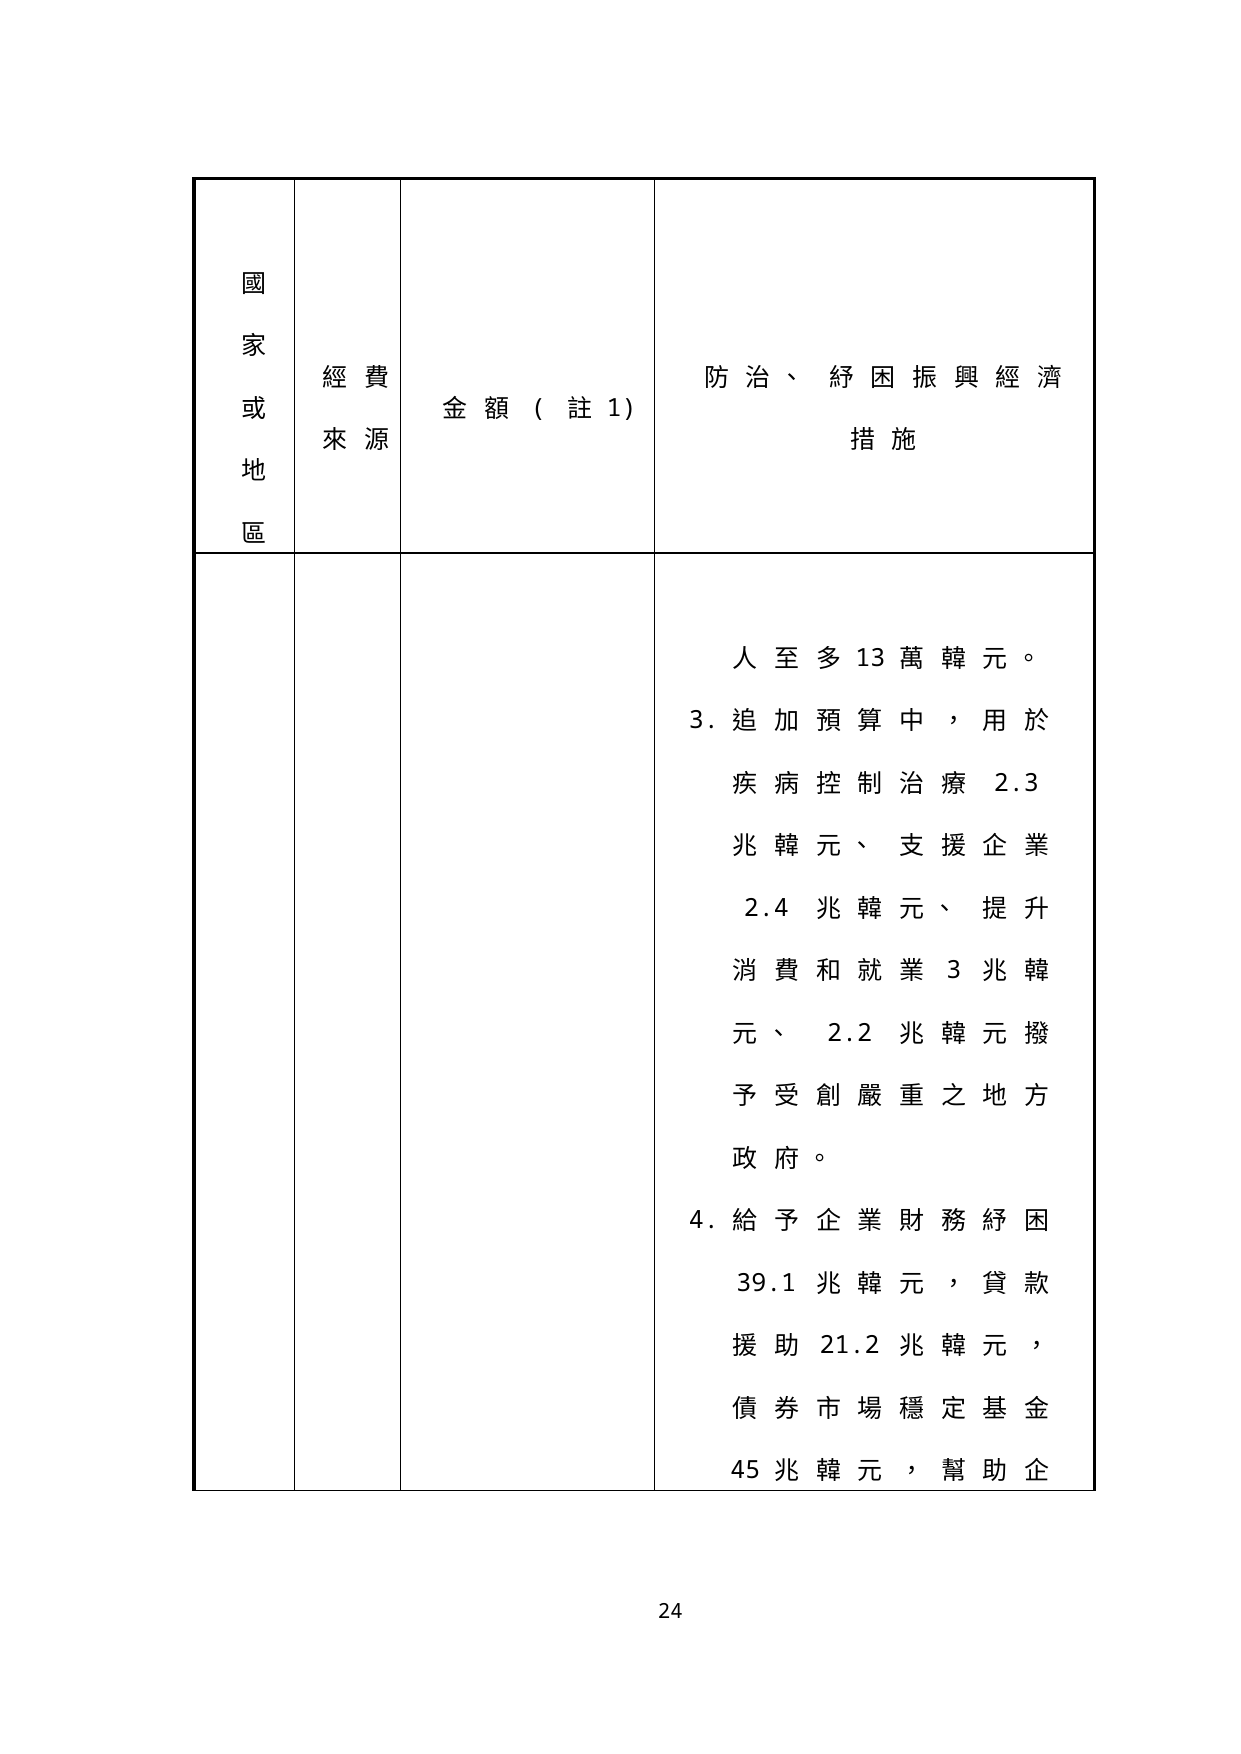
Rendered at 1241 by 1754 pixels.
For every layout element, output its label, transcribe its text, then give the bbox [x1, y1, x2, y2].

table_cell [401, 554, 654, 1490]
table_header 國家或地區 [196, 180, 294, 552]
table_header 金額(註1) [401, 180, 654, 552]
table_header 防治、紓困振興經濟措施 [655, 180, 1093, 552]
table_cell [295, 554, 400, 1490]
table_header 經費來源 [295, 180, 400, 552]
table_cell [196, 554, 294, 1490]
table_cell 人至多13萬韓元。 3.追加預算中，用於疾病控制治療2.3兆韓元、支援企業2.4兆韓元、提升消費和就業3兆韓元、2.2兆韓元撥予受創嚴重之地方政府。 4.給予企業財務紓困39.1兆韓元，貸款援助21.2兆韓元，債券市場穩定基金45兆韓元，幫助企 [655, 554, 1093, 1490]
